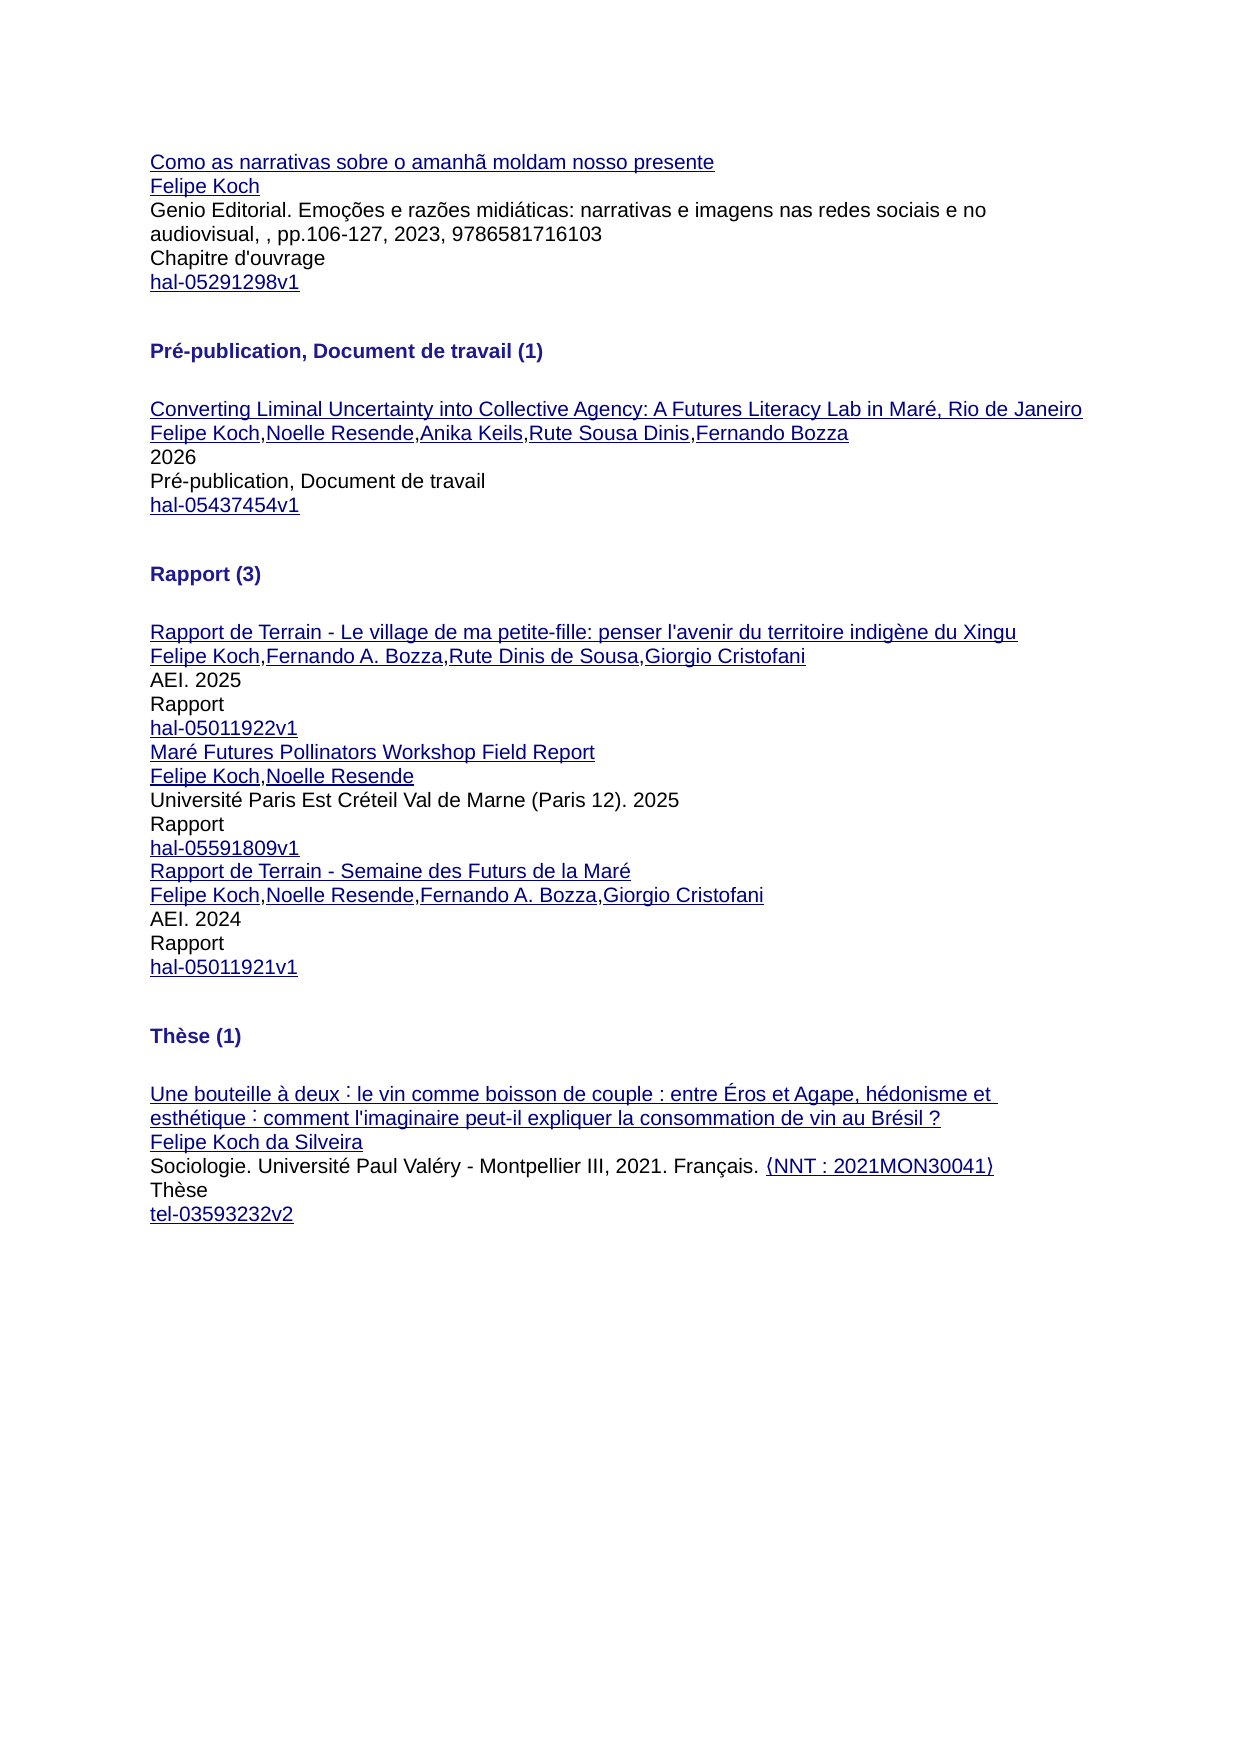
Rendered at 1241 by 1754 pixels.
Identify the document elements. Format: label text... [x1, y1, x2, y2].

table_cell Maré Futures Pollinators Workshop Field Report Felipe Koch,Noelle Resende Université Paris Est Créteil Val de Marne (Paris 12). 2025 Rapport hal-05591809v1 [150, 740, 1090, 859]
table_cell Rapport de Terrain - Semaine des Futurs de la Maré Felipe Koch,Noelle Resende,Fernando A. Bozza,Giorgio Cristofani AEI. 2024 Rapport hal-05011921v1 [150, 859, 1090, 979]
subtitle Rapport (3) [150, 561, 1090, 585]
subtitle Thèse (1) [150, 1024, 1090, 1048]
table_header Rapport de Terrain - Le village de ma petite-fille: penser l'avenir du territoire indigène du Xingu Felipe Koch,Fernando A. Bozza,Rute Dinis de Sousa,Giorgio Cristofani AEI. 2025 Rapport hal-05011922v1 [150, 620, 1090, 739]
table_header Une bouteille à deux ˸ le vin comme boisson de couple : entre Éros et Agape, hédonisme et esthétique ˸ comment l'imaginaire peut-il expliquer la consommation de vin au Brésil ? Felipe Koch da Silveira Sociologie. Université Paul Valéry - Montpellier III, 2021. Français. ⟨NNT : 2021MON30041⟩ Thèse tel-03593232v2 [150, 1082, 1090, 1226]
table_header Converting Liminal Uncertainty into Collective Agency: A Futures Literacy Lab in Maré, Rio de Janeiro Felipe Koch,Noelle Resende,Anika Keils,Rute Sousa Dinis,Fernando Bozza 2026 Pré-publication, Document de travail hal-05437454v1 [150, 397, 1090, 517]
table_cell Como as narrativas sobre o amanhã moldam nosso presente Felipe Koch Genio Editorial. Emoções e razões midiáticas: narrativas e imagens nas redes sociais e no audiovisual, , pp.106-127, 2023, 9786581716103 Chapitre d'ouvrage hal-05291298v1 [150, 150, 1090, 294]
subtitle Pré-publication, Document de travail (1) [150, 338, 1090, 362]
